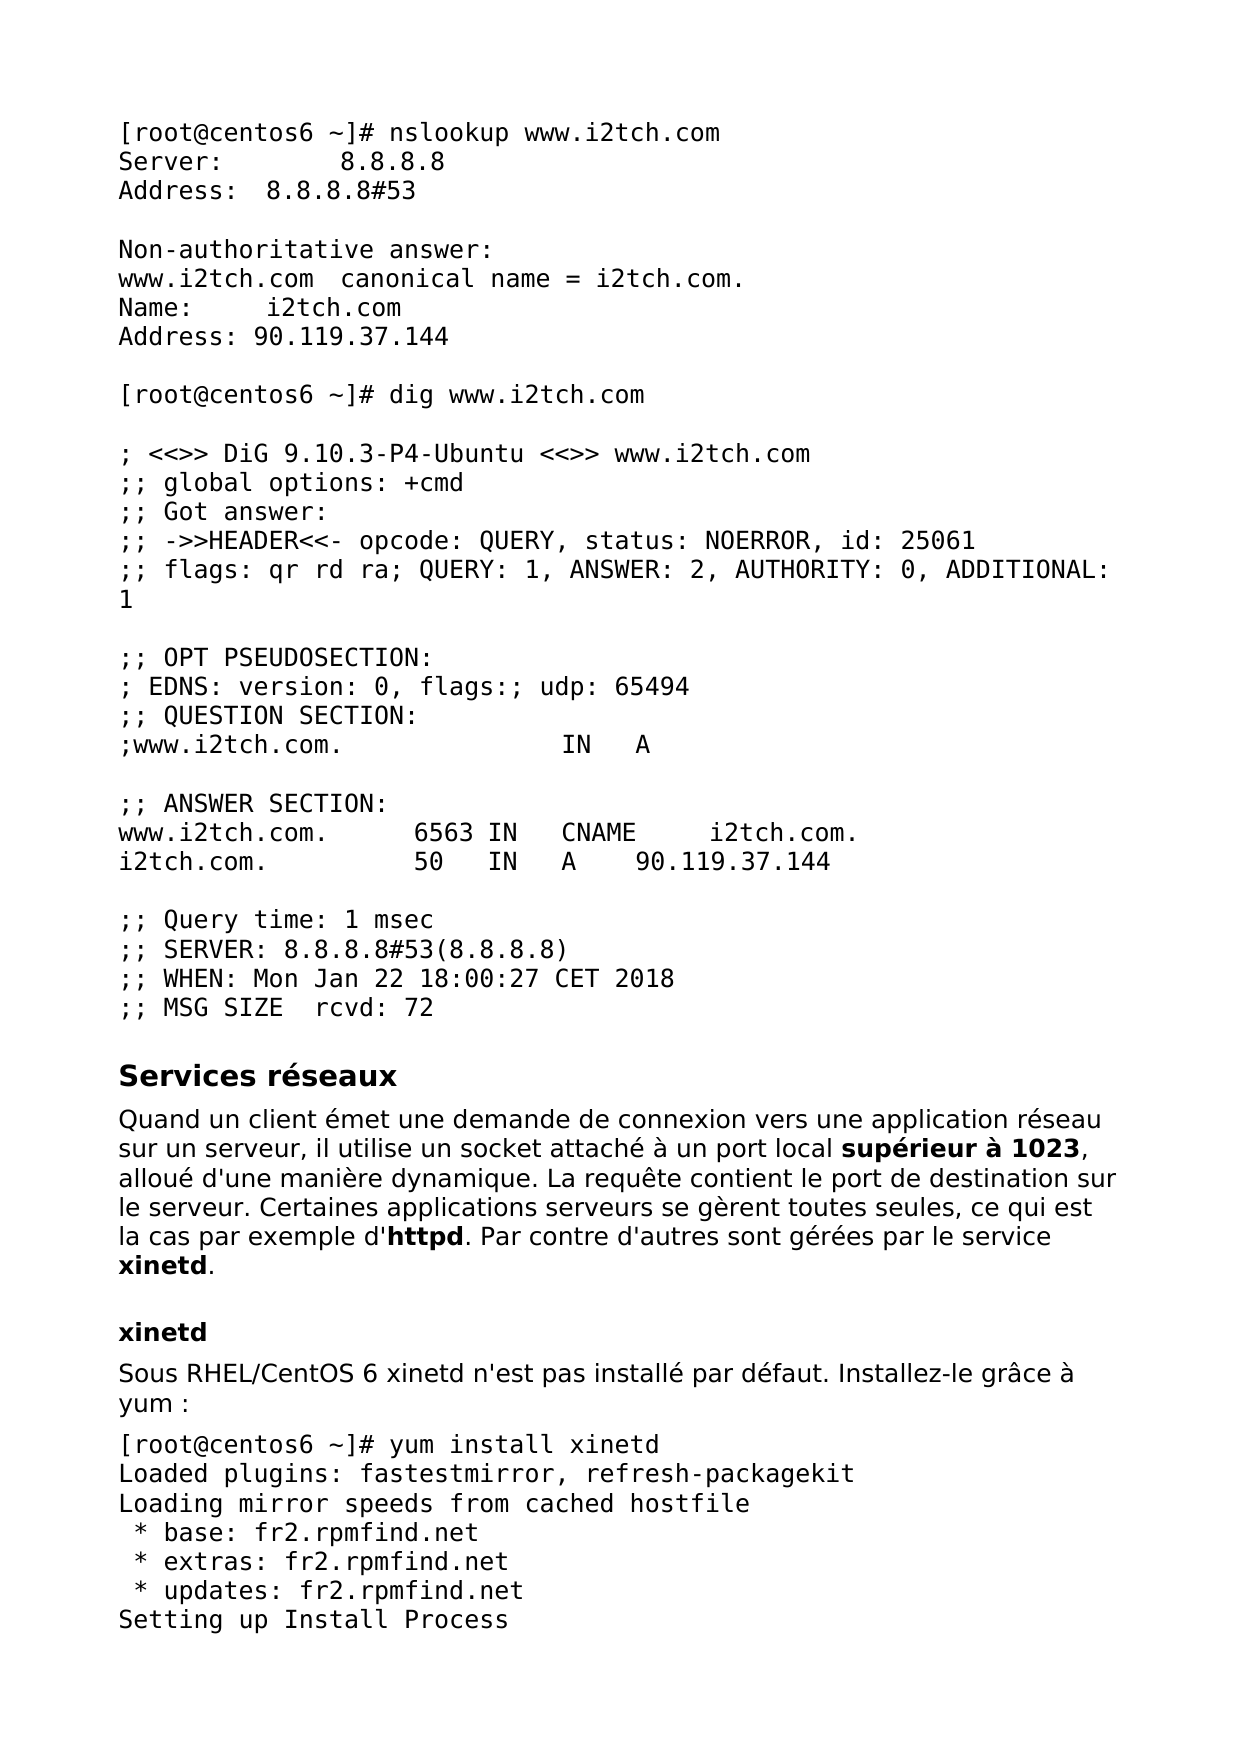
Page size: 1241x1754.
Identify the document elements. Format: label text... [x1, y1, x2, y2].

text Quand un client émet une demande de connexion vers une application réseau sur un serveur, il utilise un socket attaché à un port local supérieur à 1023, alloué d'une manière dynamique. La requête contient le port de destination sur le serveur. Certaines applications serveurs se gèrent toutes seules, ce qui est la cas par exemple d'httpd. Par contre d'autres sont gérées par le service xinetd. [118, 1106, 1122, 1281]
text [root@centos6 ~]# yum install xinetd Loaded plugins: fastestmirror, refresh-packagekit Loading mirror speeds from cached hostfile * base: fr2.rpmfind.net * extras: fr2.rpmfind.net * updates: fr2.rpmfind.net Setting up Install Process [118, 1431, 1122, 1635]
subtitle xinetd [118, 1318, 1122, 1347]
text [root@centos6 ~]# nslookup www.i2tch.com Server: 8.8.8.8 Address: 8.8.8.8#53 Non-authoritative answer: www.i2tch.com canonical name = i2tch.com. Name: i2tch.com Address: 90.119.37.144 [root@centos6 ~]# dig www.i2tch.com ; <<>> DiG 9.10.3-P4-Ubuntu <<>> www.i2tch.com ;; global options: +cmd ;; Got answer: ;; ->>HEADER<<- opcode: QUERY, status: NOERROR, id: 25061 ;; flags: qr rd ra; QUERY: 1, ANSWER: 2, AUTHORITY: 0, ADDITIONAL: 1 ;; OPT PSEUDOSECTION: ; EDNS: version: 0, flags:; udp: 65494 ;; QUESTION SECTION: ;www.i2tch.com. IN A ;; ANSWER SECTION: www.i2tch.com. 6563 IN CNAME i2tch.com. i2tch.com. 50 IN A 90.119.37.144 ;; Query time: 1 msec ;; SERVER: 8.8.8.8#53(8.8.8.8) ;; WHEN: Mon Jan 22 18:00:27 CET 2018 ;; MSG SIZE rcvd: 72 [118, 118, 1122, 1022]
subtitle Services réseaux [118, 1059, 1122, 1093]
text Sous RHEL/CentOS 6 xinetd n'est pas installé par défaut. Installez-le grâce à yum : [118, 1360, 1122, 1418]
